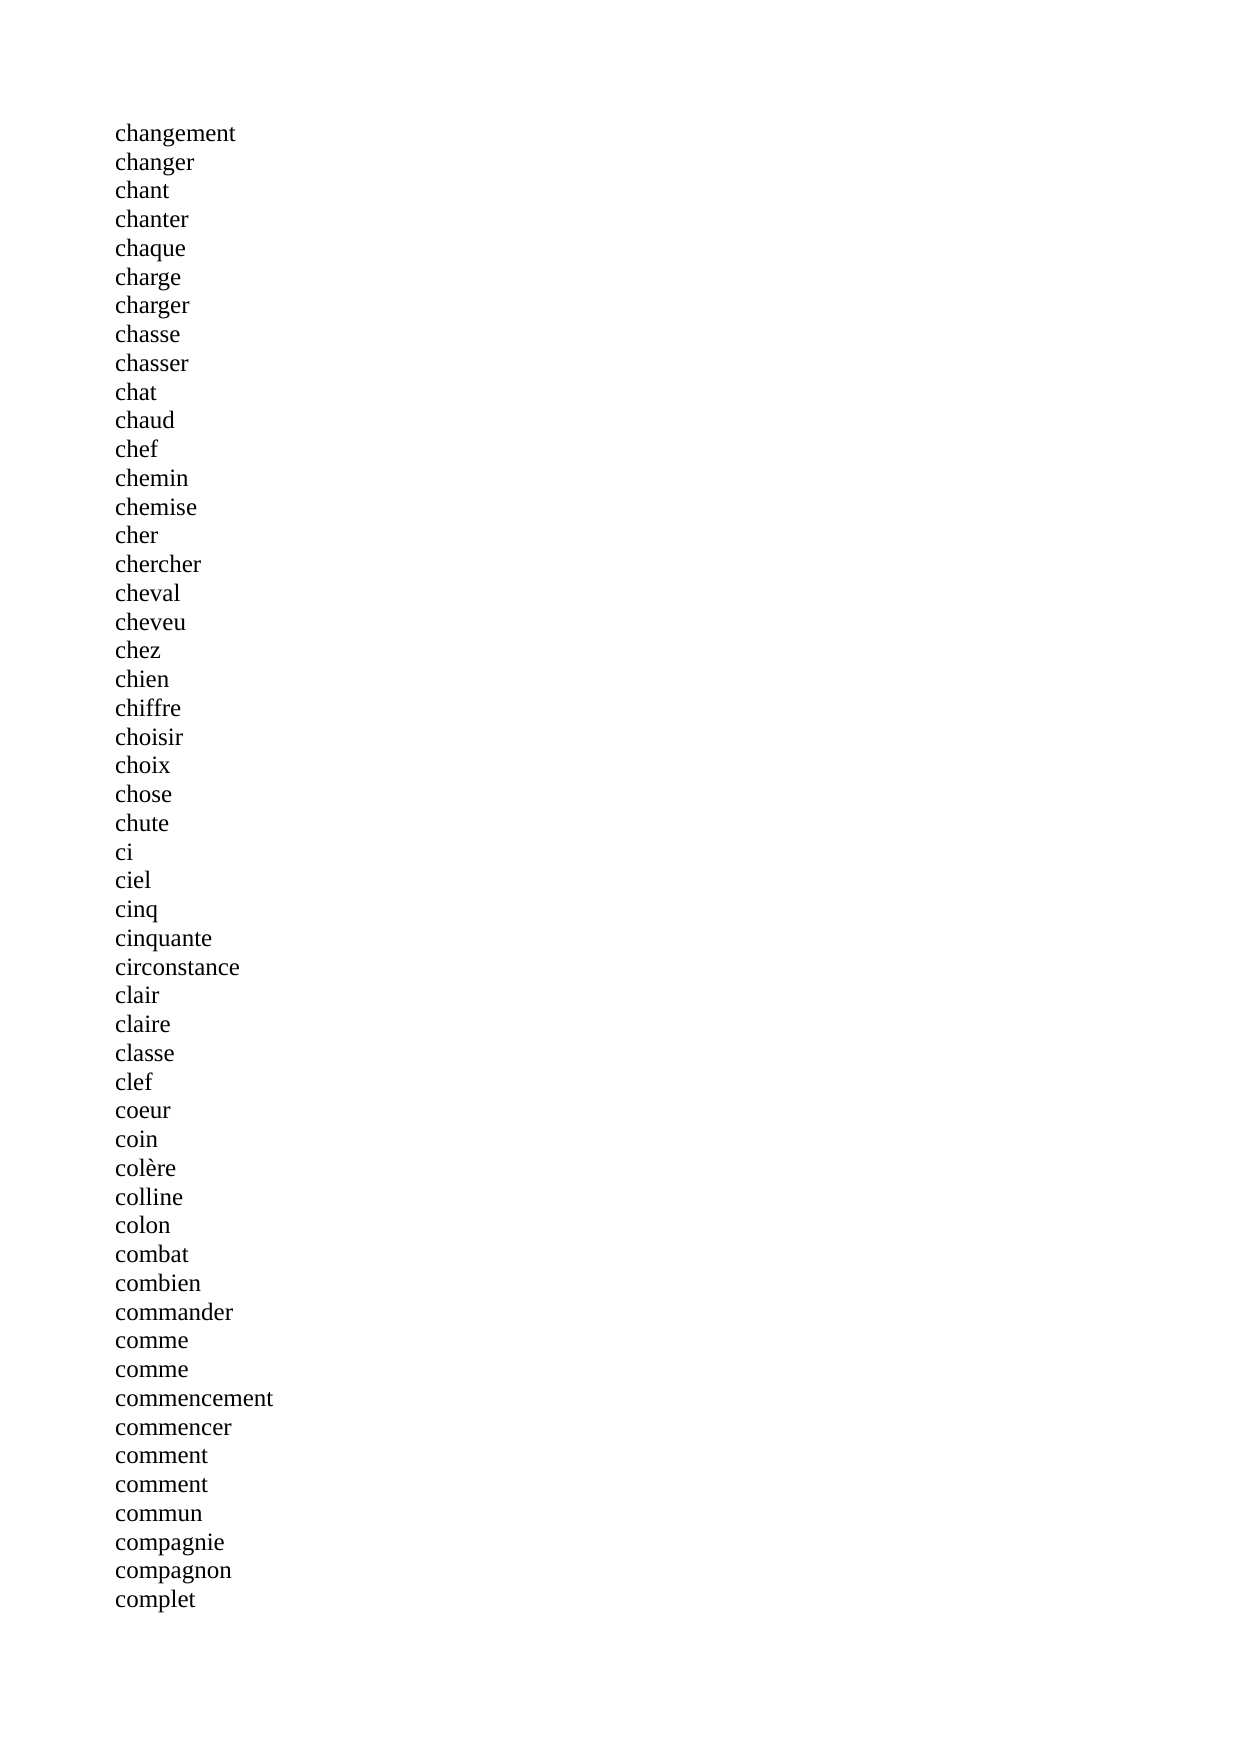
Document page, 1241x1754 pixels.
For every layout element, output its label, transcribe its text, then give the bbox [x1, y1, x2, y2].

table_cell comment [112, 1441, 318, 1469]
table_cell cinquante [112, 923, 318, 952]
table_cell chasse [112, 319, 318, 348]
table_cell chant [112, 176, 318, 204]
table_cell chemin [112, 463, 318, 492]
table_cell claire [112, 1009, 318, 1038]
table_cell chercher [112, 549, 318, 578]
table_cell commencer [112, 1412, 318, 1441]
table_cell commander [112, 1297, 318, 1326]
table_cell changement [112, 118, 318, 147]
table_cell choisir [112, 722, 318, 751]
table_cell chef [112, 434, 318, 463]
table_cell cheval [112, 578, 318, 607]
table_cell comme [112, 1354, 318, 1383]
table_cell chiffre [112, 693, 318, 722]
table_cell coin [112, 1124, 318, 1153]
table_cell charge [112, 262, 318, 291]
table_cell cher [112, 521, 318, 549]
table_cell comme [112, 1326, 318, 1354]
table_cell changer [112, 147, 318, 176]
table_cell circonstance [112, 952, 318, 981]
table_cell chaque [112, 233, 318, 262]
table_cell charger [112, 291, 318, 319]
table_cell combat [112, 1239, 318, 1268]
table_cell cinq [112, 894, 318, 923]
table_cell chute [112, 808, 318, 837]
table_cell classe [112, 1038, 318, 1067]
table_cell ci [112, 837, 318, 866]
table_cell cheveu [112, 607, 318, 636]
table_cell complet [112, 1584, 318, 1613]
table_cell chemise [112, 492, 318, 521]
table_cell chez [112, 636, 318, 664]
table_cell chat [112, 377, 318, 406]
table_cell commun [112, 1498, 318, 1527]
table_cell compagnie [112, 1527, 318, 1556]
table_cell colère [112, 1153, 318, 1182]
table_cell combien [112, 1268, 318, 1297]
table_cell chaud [112, 406, 318, 434]
table_cell comment [112, 1469, 318, 1498]
table_cell chasser [112, 348, 318, 377]
table_cell chien [112, 664, 318, 693]
table_cell clair [112, 981, 318, 1009]
table_cell commencement [112, 1383, 318, 1412]
table_cell clef [112, 1067, 318, 1096]
table_cell colon [112, 1211, 318, 1239]
table_cell choix [112, 751, 318, 779]
table_cell ciel [112, 866, 318, 894]
table_cell coeur [112, 1096, 318, 1124]
table_cell colline [112, 1182, 318, 1211]
table_cell chose [112, 779, 318, 808]
table_cell compagnon [112, 1556, 318, 1584]
table_cell chanter [112, 204, 318, 233]
